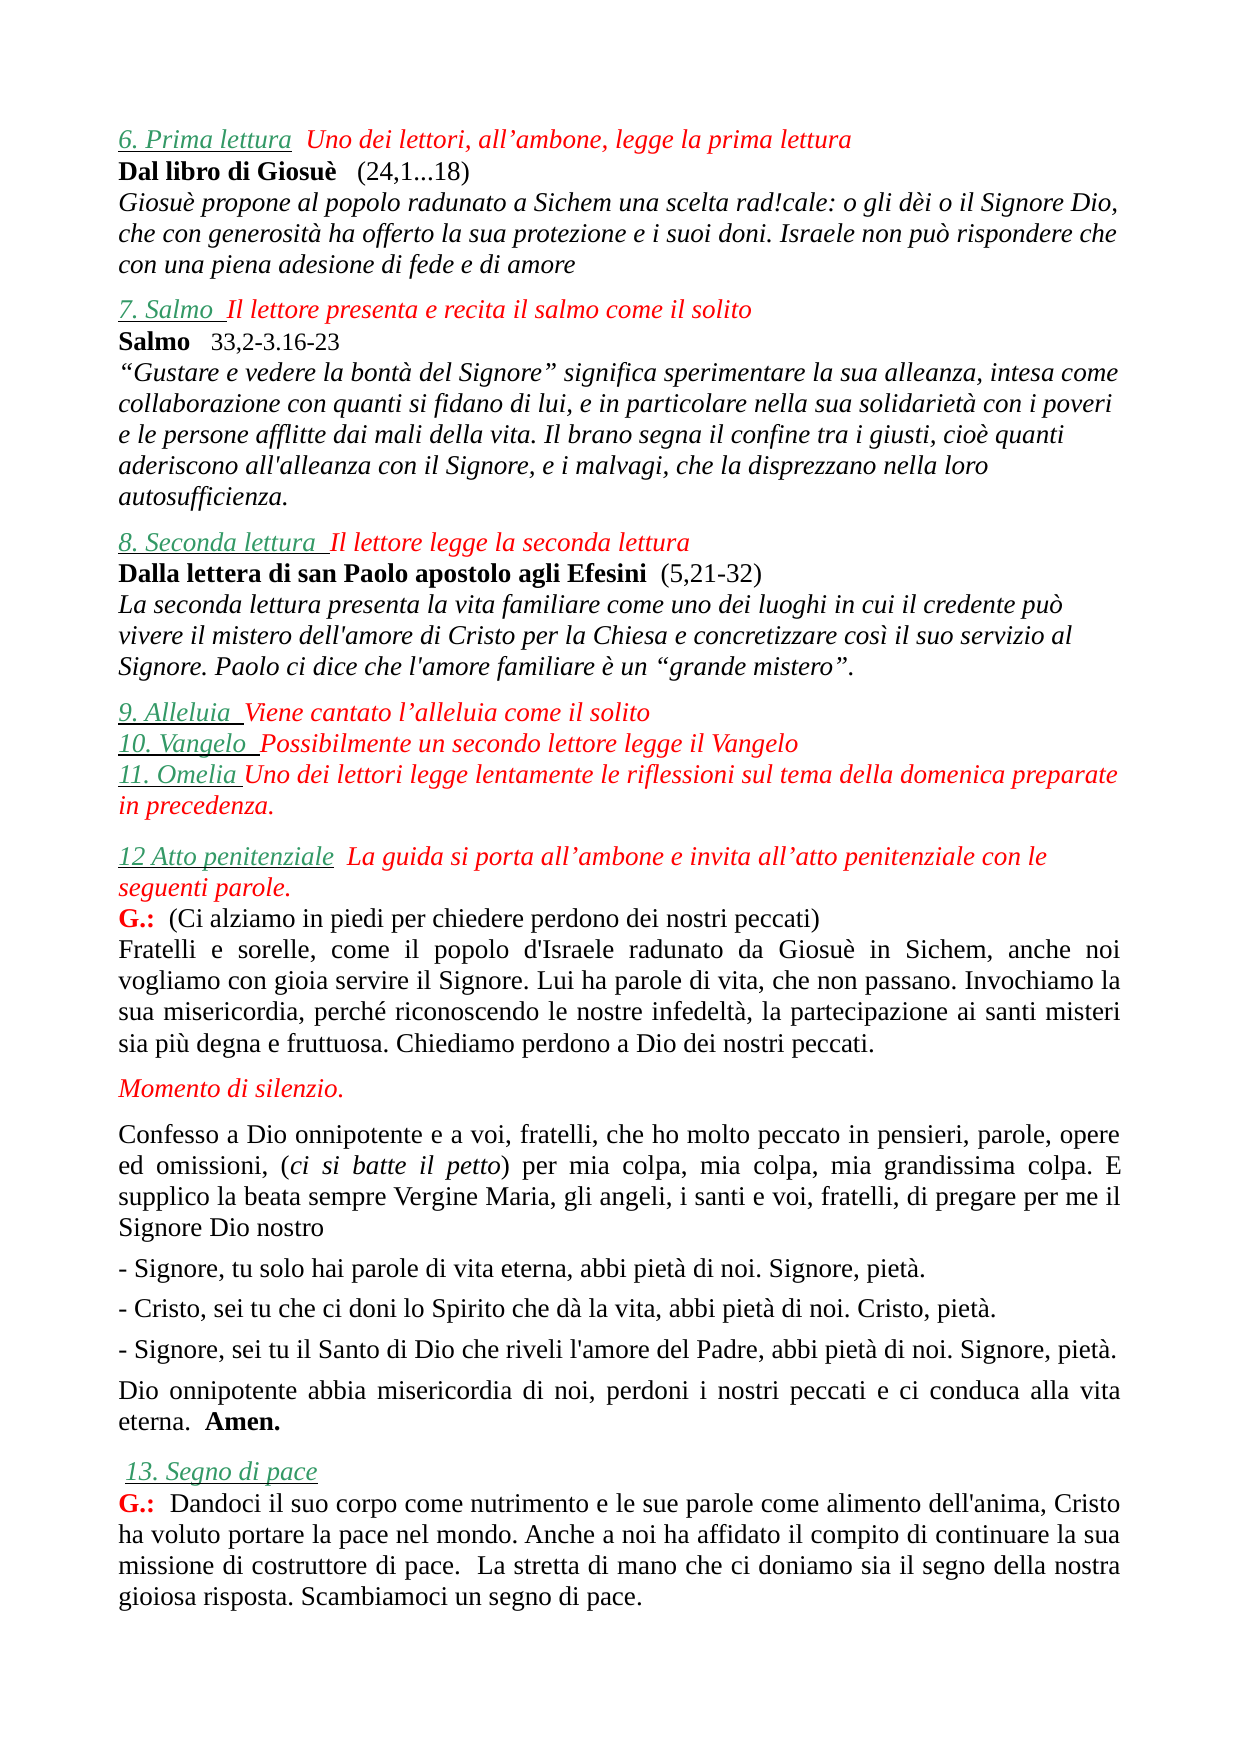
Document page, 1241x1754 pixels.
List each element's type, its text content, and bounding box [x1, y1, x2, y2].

text 7. Salmo Il lettore presenta e recita il salmo come il solito [118, 293, 1122, 325]
text G.: Dandoci il suo corpo come nutrimento e le sue parole come alimento dell'anima, Cristo ha voluto portare la pace nel mondo. Anche a noi ha affidato il compito di continuare la sua missione di costruttore di pace. La stretta di mano che ci doniamo sia il segno della nostra gioiosa risposta. Scambiamoci un segno di pace. [118, 1487, 1122, 1611]
text - Cristo, sei tu che ci doni lo Spirito che dà la vita, abbi pietà di noi. Cristo, pietà. [118, 1293, 1122, 1324]
text - Signore, sei tu il Santo di Dio che riveli l'amore del Padre, abbi pietà di noi. Signore, pietà. [118, 1333, 1122, 1364]
text - Signore, tu solo hai parole di vita eterna, abbi pietà di noi. Signore, pietà. [118, 1252, 1122, 1283]
text Dio onnipotente abbia misericordia di noi, perdoni i nostri peccati e ci conduca alla vita eterna. Amen. [118, 1374, 1122, 1436]
text Confesso a Dio onnipotente e a voi, fratelli, che ho molto peccato in pensieri, parole, opere ed omissioni, (ci si batte il pet­to) per mia colpa, mia colpa, mia grandissi­ma colpa. E supplico la beata sempre Ver­gine Maria, gli angeli, i santi e voi, fratelli, di pregare per me il Signore Dio nostro [118, 1118, 1122, 1242]
text 12 Atto penitenziale La guida si porta all’ambone e invita all’atto penitenziale con le seguenti parole. [118, 840, 1122, 902]
text 9. Alleluia Viene cantato l’alleluia come il solito [118, 696, 1122, 727]
text 8. Seconda lettura Il lettore legge la seconda lettura [118, 526, 1122, 557]
text Dal libro di Giosuè (24,1...18) [118, 154, 1122, 186]
text 6. Prima lettura Uno dei lettori, all’ambone, legge la prima lettura [118, 123, 1122, 154]
text Fratelli e sorelle, come il popolo d'Israele radunato da Giosuè in Sichem, anche noi vogliamo con gioia servire il Signore. Lui ha parole di vita, che non passano. Invochiamo la sua misericordia, perché riconoscendo le nostre infedeltà, la partecipazione ai santi misteri sia più degna e fruttuosa. Chiediamo perdono a Dio dei nostri peccati. [118, 933, 1122, 1058]
text 13. Segno di pace [118, 1456, 1122, 1487]
text 11. Omelia Uno dei lettori legge lentamente le riflessioni sul tema della domenica preparate in precedenza. [118, 758, 1122, 821]
text 10. Vangelo Possibilmente un secondo lettore legge il Vangelo [118, 727, 1122, 758]
text Dalla lettera di san Paolo apostolo agli Efesini (5,21-32) [118, 557, 1122, 588]
text Salmo 33,2-3.16-23 [118, 325, 1122, 356]
text Momento di silenzio. [118, 1072, 1122, 1103]
text La seconda lettura presenta la vita familiare come uno dei luoghi in cui il credente può vivere il mistero dell'amore di Cristo per la Chiesa e concretizzare così il suo servizio al Signore. Paolo ci dice che l'amore familiare è un “grande mistero”. [118, 588, 1122, 682]
text Giosuè propone al popolo radunato a Sichem una scelta rad!cale: o gli dèi o il Signore Dio, che con generosità ha offerto la sua protezione e i suoi doni. Israele non può rispondere che con una piena adesione di fede e di amore [118, 186, 1122, 279]
text “Gustare e vedere la bontà del Signore” significa sperimentare la sua alleanza, intesa come collaborazione con quanti si fidano di lui, e in particolare nella sua solidarietà con i poveri e le persone afflitte dai mali della vita. Il brano segna il confine tra i giusti, cioè quanti aderiscono all'alleanza con il Signore, e i malvagi, che la disprezzano nella loro autosufficienza. [118, 356, 1122, 512]
text G.: (Ci alziamo in piedi per chiedere perdono dei nostri peccati) [118, 902, 1122, 933]
